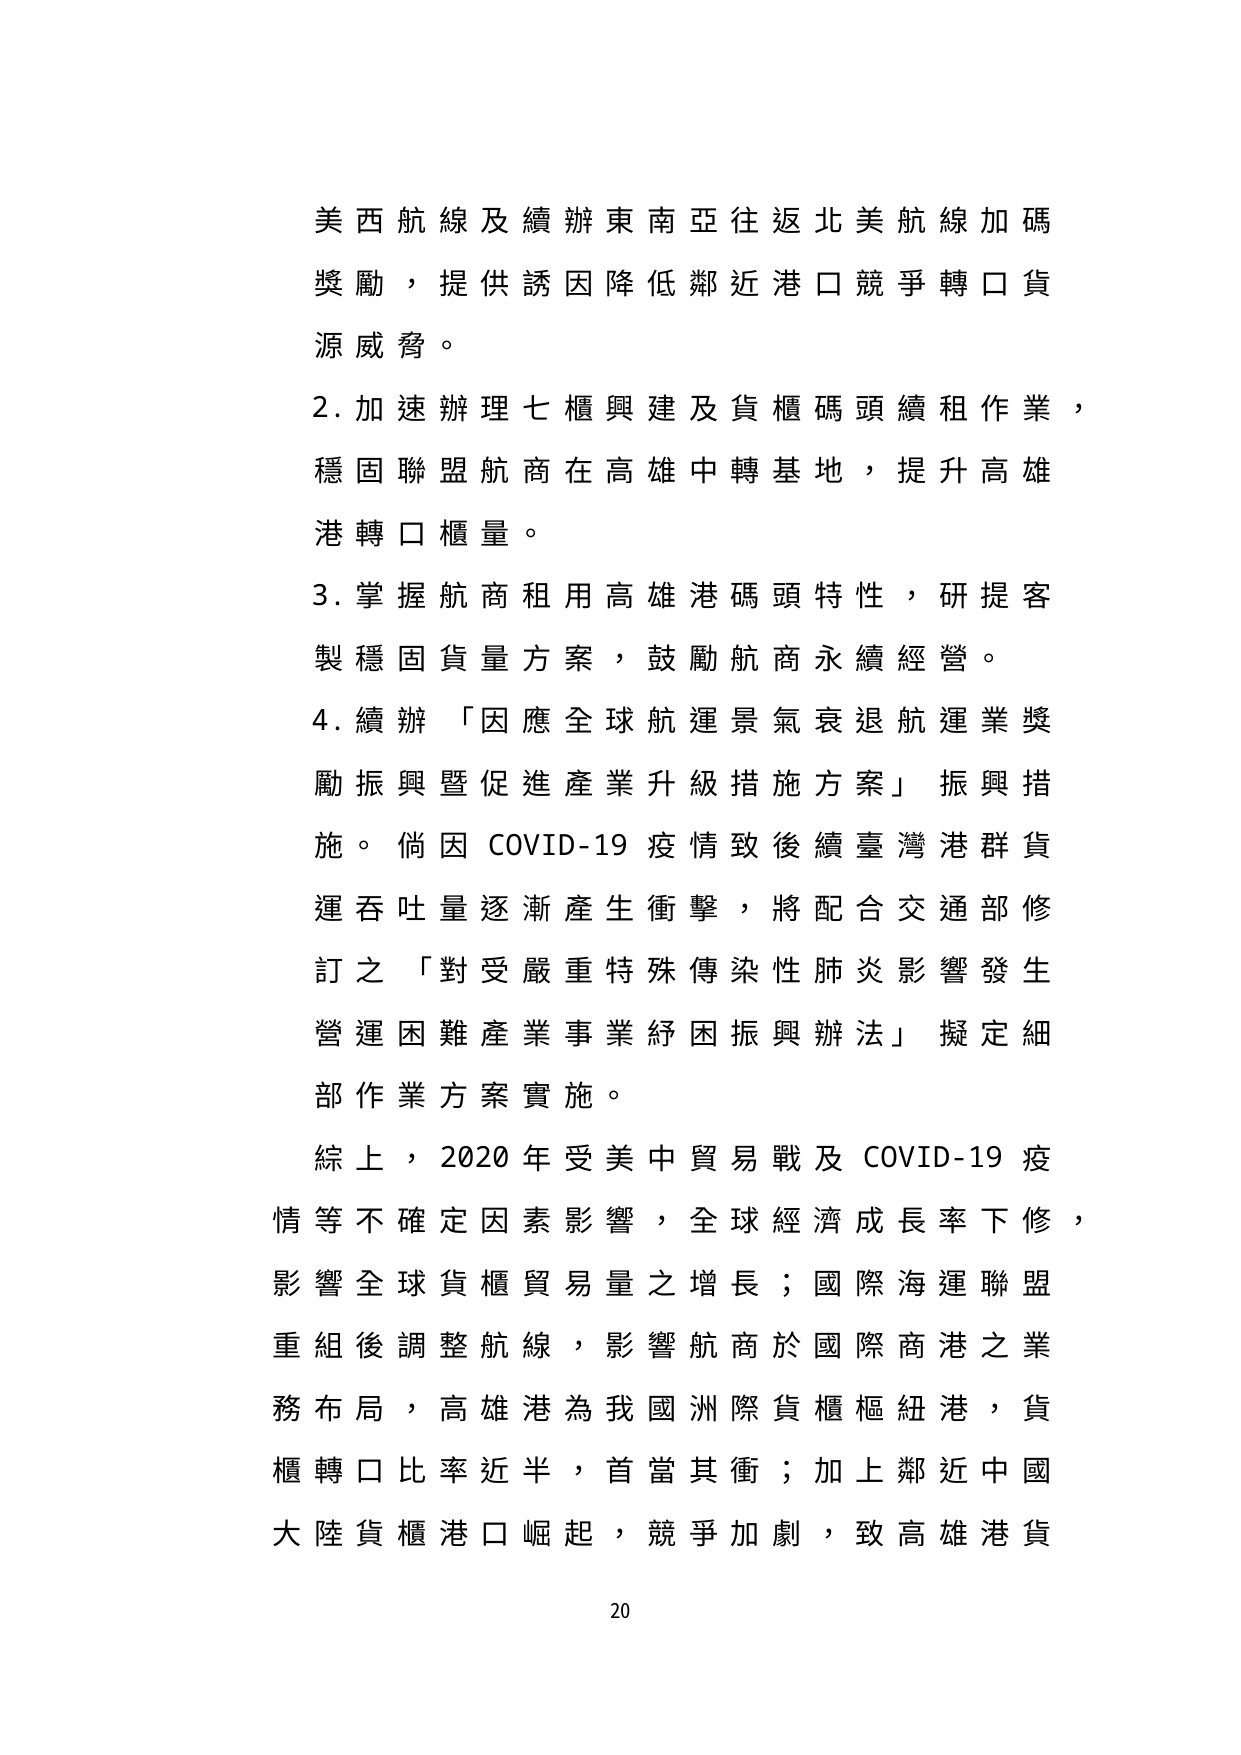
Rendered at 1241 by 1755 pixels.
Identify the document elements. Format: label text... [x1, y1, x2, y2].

text 2.加速辦理七櫃興建及貨櫃碼頭續租作業，穩固聯盟航商在高雄中轉基地，提升高雄港轉口櫃量。 [271, 365, 1058, 552]
text 美西航線及續辦東南亞往返北美航線加碼獎勵，提供誘因降低鄰近港口競爭轉口貨源威脅。 [271, 177, 1058, 365]
text 3.掌握航商租用高雄港碼頭特性，研提客製穩固貨量方案，鼓勵航商永續經營。 [271, 552, 1058, 677]
text 4.續辦「因應全球航運景氣衰退航運業獎勵振興暨促進產業升級措施方案」振興措施。倘因COVID-19疫情致後續臺灣港群貨運吞吐量逐漸產生衝擊，將配合交通部修訂之「對受嚴重特殊傳染性肺炎影響發生營運困難產業事業紓困振興辦法」擬定細部作業方案實施。 [271, 677, 1058, 1115]
text 綜上，2020年受美中貿易戰及COVID-19疫情等不確定因素影響，全球經濟成長率下修，影響全球貨櫃貿易量之增長；國際海運聯盟重組後調整航線，影響航商於國際商港之業務布局，高雄港為我國洲際貨櫃樞紐港，貨櫃轉口比率近半，首當其衝；加上鄰近中國大陸貨櫃港口崛起，競爭加劇，致高雄港貨櫃量成長力道趨緩。港務公司業針對航商等業者實施相關獎勵振興措施，並加速辦理七櫃興建及貨櫃碼頭續租作業，允宜確實掌握國際海運發展情勢，持續檢討調整港口相關硬體及軟體配套措施，以提升港口競爭力。 [242, 1115, 1058, 1552]
